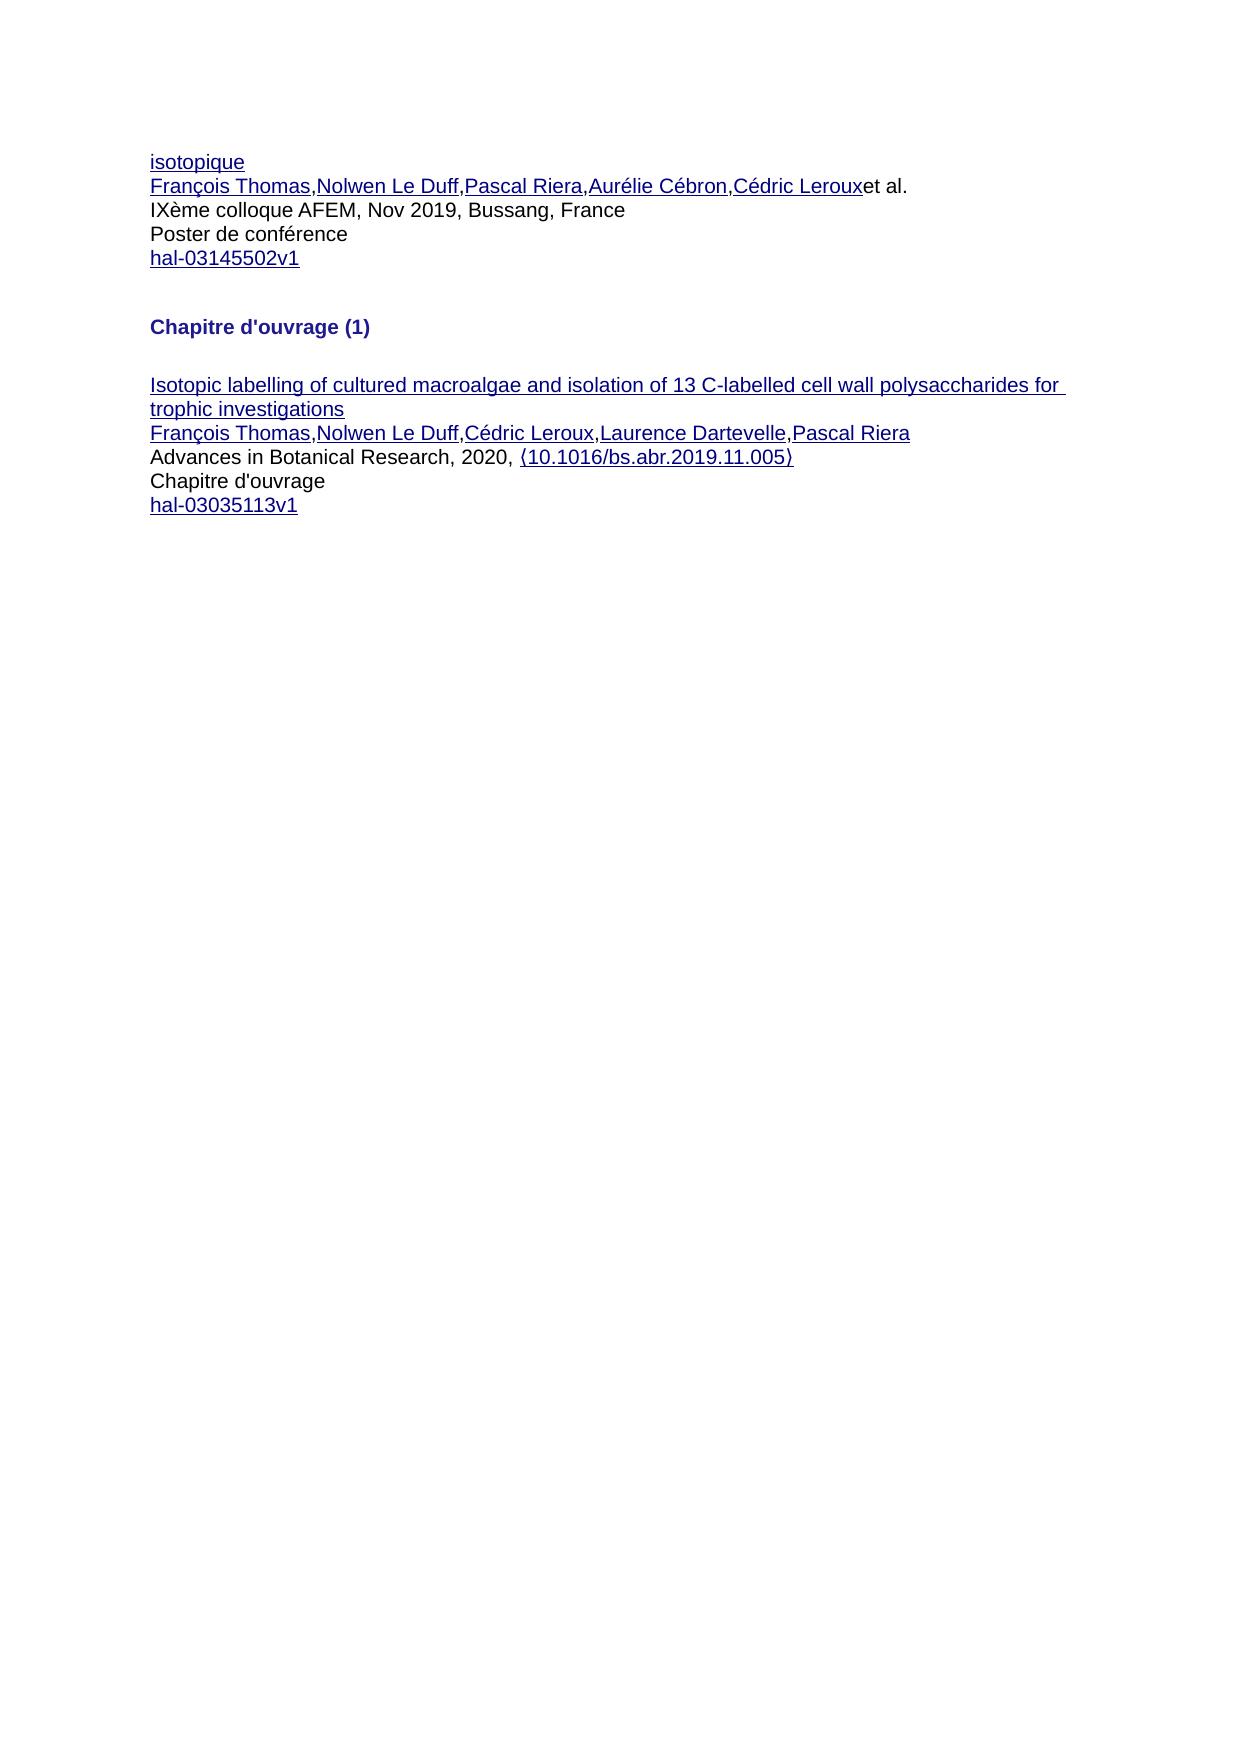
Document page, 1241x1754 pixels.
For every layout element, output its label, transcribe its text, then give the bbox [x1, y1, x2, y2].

table_header Isotopic labelling of cultured macroalgae and isolation of 13 C-labelled cell wall polysaccharides for trophic investigations François Thomas,Nolwen Le Duff,Cédric Leroux,Laurence Dartevelle,Pascal Riera Advances in Botanical Research, 2020, ⟨10.1016/bs.abr.2019.11.005⟩ Chapitre d'ouvrage hal-03035113v1 [150, 373, 1090, 517]
subtitle Chapitre d'ouvrage (1) [150, 314, 1090, 338]
table_header Exploration de la diversité des bactéries marines dégradant les macroalgues par marquage isotopique François Thomas,Nolwen Le Duff,Pascal Riera,Aurélie Cébron,Cédric Lerouxet al. IXème colloque AFEM, Nov 2019, Bussang, France Poster de conférence hal-03145502v1 [150, 150, 1090, 270]
